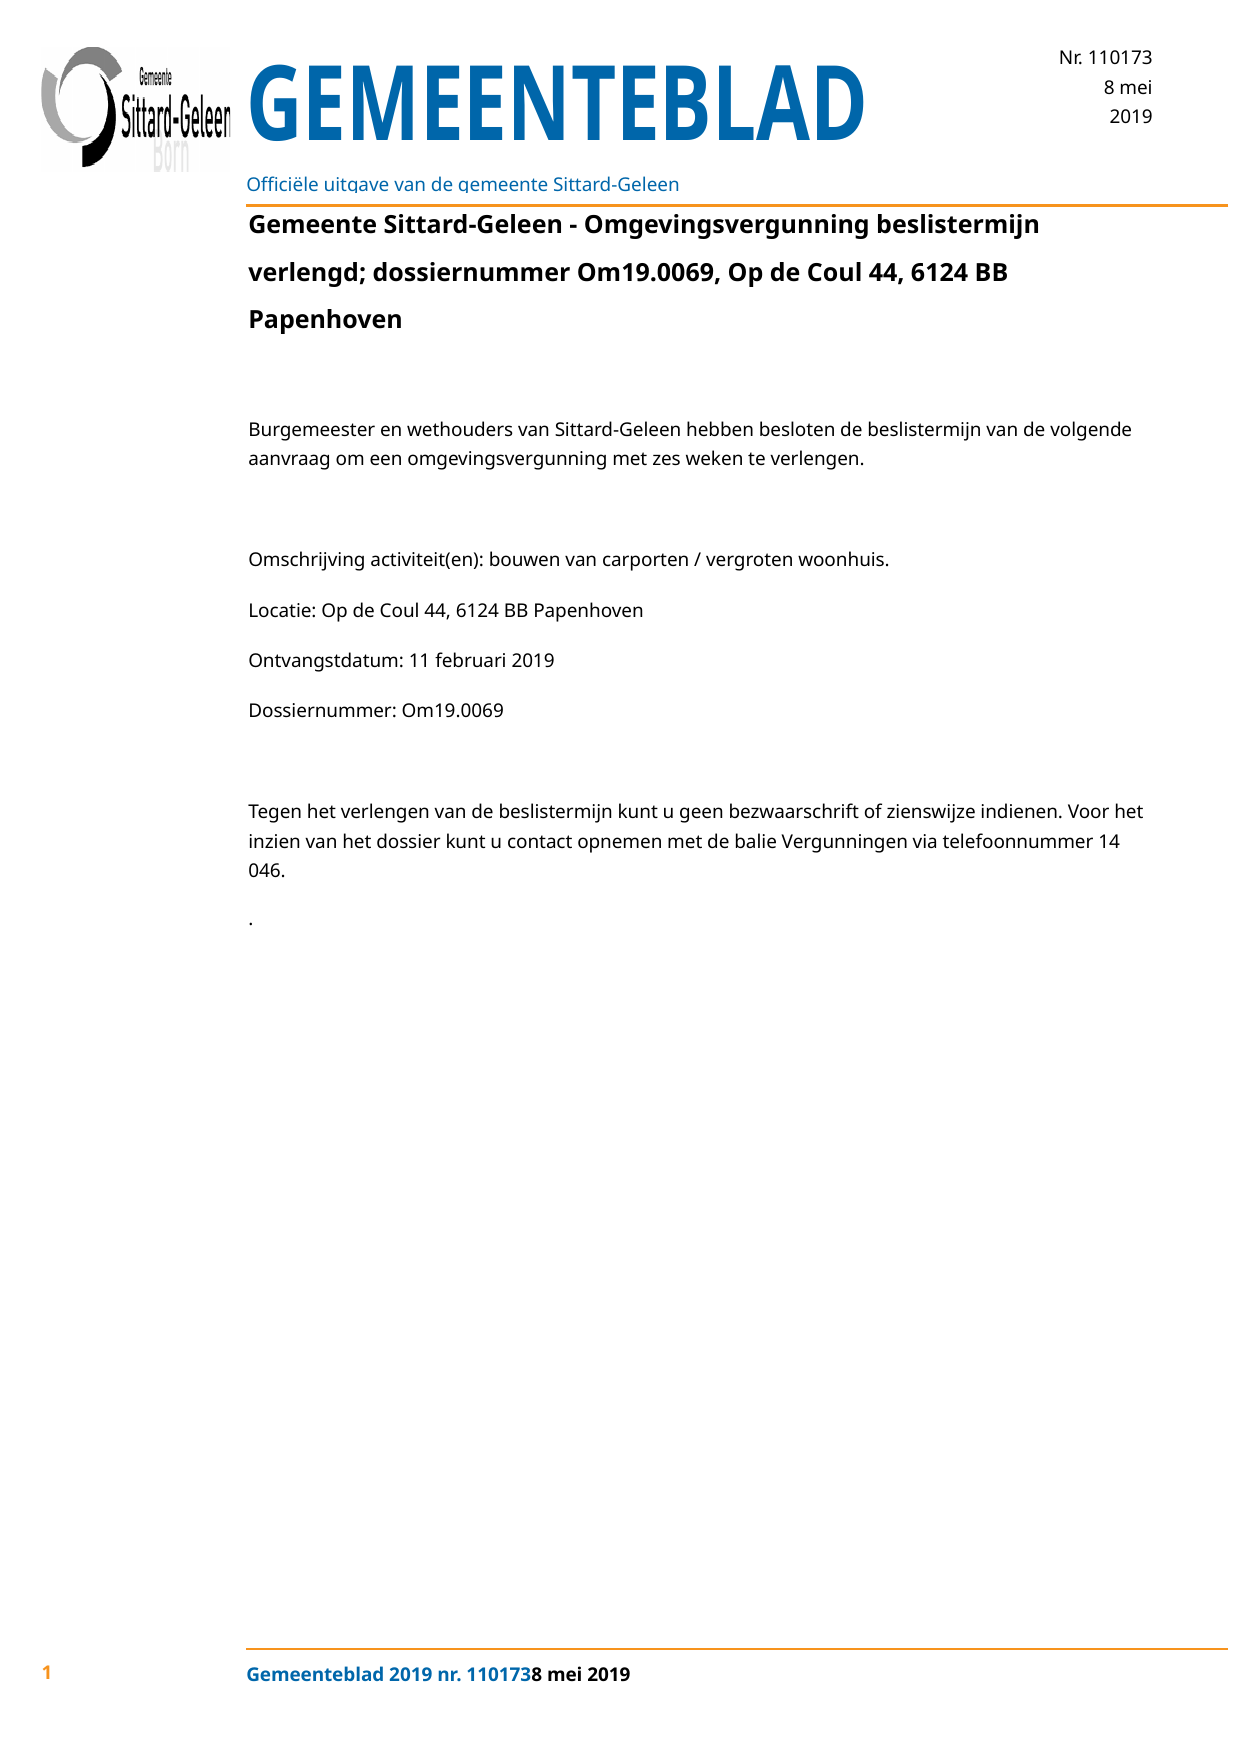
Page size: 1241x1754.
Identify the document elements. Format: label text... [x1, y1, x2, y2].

text Gemeente Sittard-Geleen - Omgevingsvergunning beslistermijn verlengd; dossiernummer Om19.0069, Op de Coul 44, 6124 BB Papenhoven [248, 207, 1152, 336]
picture [41, 47, 231, 172]
text Locatie: Op de Coul 44, 6124 BB Papenhoven [248, 597, 1152, 622]
text Omschrijving activiteit(en): bouwen van carporten / vergroten woonhuis. [248, 546, 1152, 572]
text Burgemeester en wethouders van Sittard-Geleen hebben besloten de beslistermijn van de volgende aanvraag om een omgevingsvergunning met zes weken te verlengen. [248, 416, 1152, 471]
text Ontvangstdatum: 11 februari 2019 [248, 647, 1152, 673]
text Dossiernummer: Om19.0069 [248, 698, 1152, 723]
text . [248, 905, 1152, 931]
text Tegen het verlengen van de beslistermijn kunt u geen bezwaarschrift of zienswijze indienen. Voor het inzien van het dossier kunt u contact opnemen met de balie Vergunningen via telefoonnummer 14 046. [248, 798, 1152, 883]
